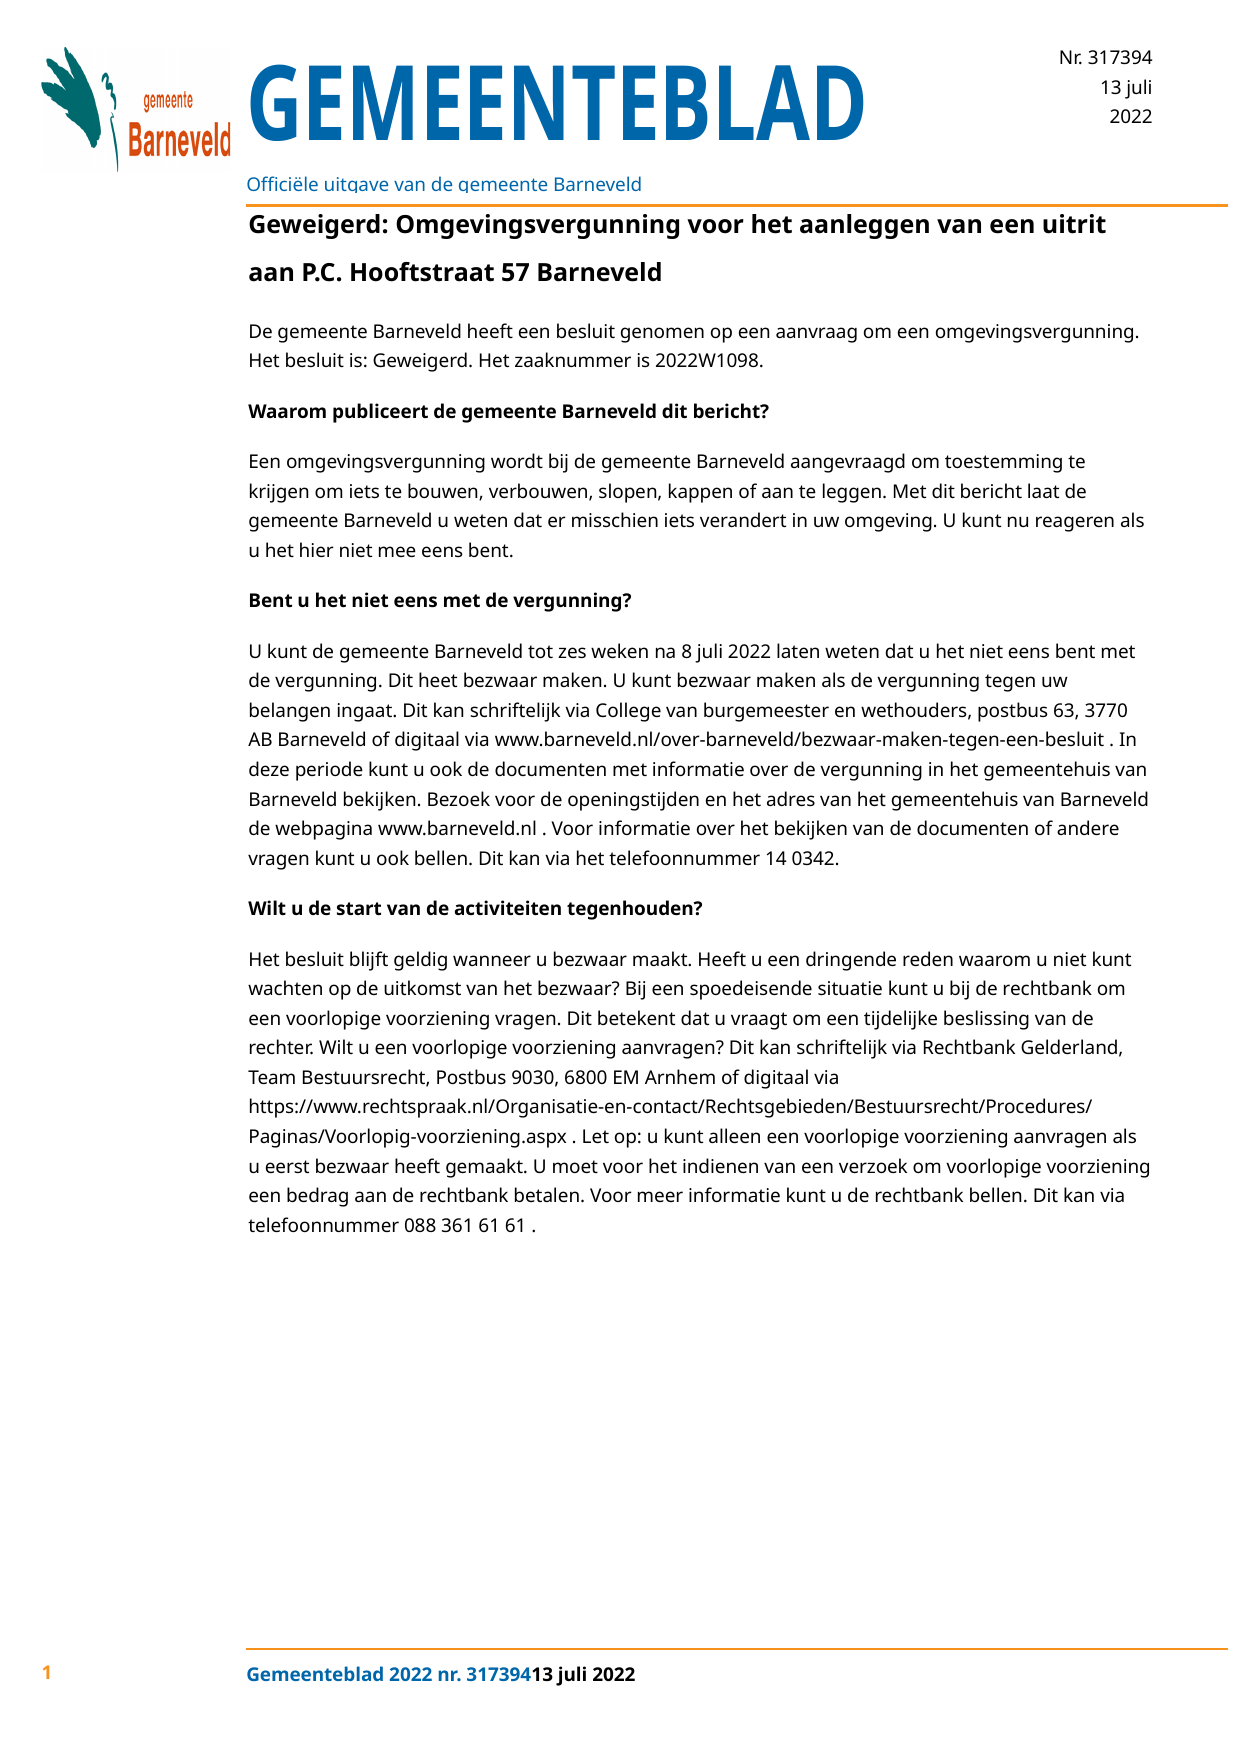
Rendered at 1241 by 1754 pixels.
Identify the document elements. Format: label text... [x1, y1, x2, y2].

text Geweigerd: Omgevingsvergunning voor het aanleggen van een uitrit aan P.C. Hooftstraat 57 Barneveld [248, 207, 1152, 288]
text U kunt de gemeente Barneveld tot zes weken na 8 juli 2022 laten weten dat u het niet eens bent met de vergunning. Dit heet bezwaar maken. U kunt bezwaar maken als de vergunning tegen uw belangen ingaat. Dit kan schriftelijk via College van burgemeester en wethouders, postbus 63, 3770 AB Barneveld of digitaal via www.barneveld.nl/over-barneveld/bezwaar-maken-tegen-een-besluit . In deze periode kunt u ook de documenten met informatie over de vergunning in het gemeentehuis van Barneveld bekijken. Bezoek voor de openingstijden en het adres van het gemeentehuis van Barneveld de webpagina www.barneveld.nl . Voor informatie over het bekijken van de documenten of andere vragen kunt u ook bellen. Dit kan via het telefoonnummer 14 0342. [248, 638, 1152, 871]
text Bent u het niet eens met de vergunning? [248, 587, 1152, 613]
text Het besluit blijft geldig wanneer u bezwaar maakt. Heeft u een dringende reden waarom u niet kunt wachten op de uitkomst van het bezwaar? Bij een spoedeisende situatie kunt u bij de rechtbank om een voorlopige voorziening vragen. Dit betekent dat u vraagt om een tijdelijke beslissing van de rechter. Wilt u een voorlopige voorziening aanvragen? Dit kan schriftelijk via Rechtbank Gelderland, Team Bestuursrecht, Postbus 9030, 6800 EM Arnhem of digitaal via https://www.rechtspraak.nl/Organisatie-en-contact/Rechtsgebieden/Bestuursrecht/Procedures/Paginas/Voorlopig-voorziening.aspx . Let op: u kunt alleen een voorlopige voorziening aanvragen als u eerst bezwaar heeft gemaakt. U moet voor het indienen van een verzoek om voorlopige voorziening een bedrag aan de rechtbank betalen. Voor meer informatie kunt u de rechtbank bellen. Dit kan via telefoonnummer 088 361 61 61 . [248, 946, 1152, 1238]
picture [41, 47, 231, 172]
text Waarom publiceert de gemeente Barneveld dit bericht? [248, 398, 1152, 424]
text Wilt u de start van de activiteiten tegenhouden? [248, 895, 1152, 921]
text De gemeente Barneveld heeft een besluit genomen op een aanvraag om een omgevingsvergunning. Het besluit is: Geweigerd. Het zaaknummer is 2022W1098. [248, 318, 1152, 373]
text Een omgevingsvergunning wordt bij de gemeente Barneveld aangevraagd om toestemming te krijgen om iets te bouwen, verbouwen, slopen, kappen of aan te leggen. Met dit bericht laat de gemeente Barneveld u weten dat er misschien iets verandert in uw omgeving. U kunt nu reageren als u het hier niet mee eens bent. [248, 448, 1152, 563]
